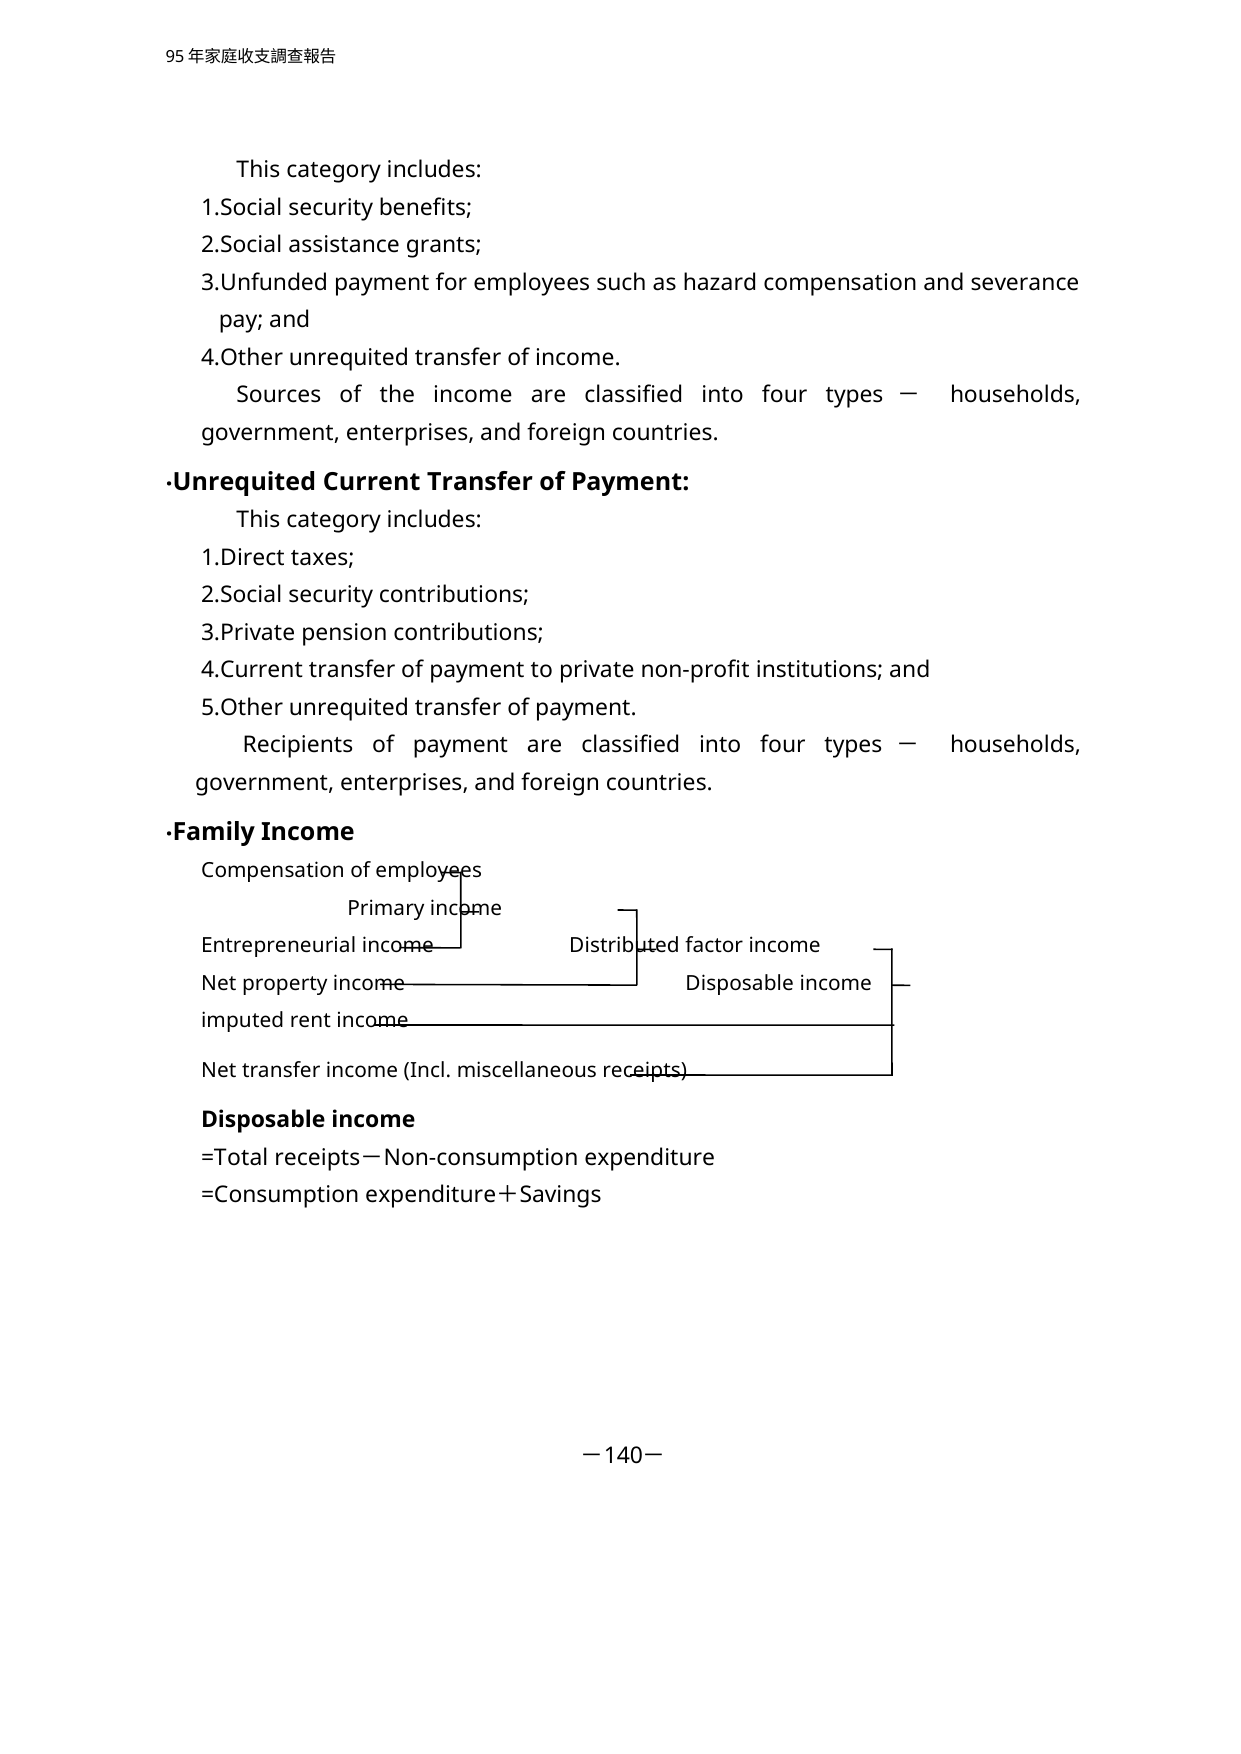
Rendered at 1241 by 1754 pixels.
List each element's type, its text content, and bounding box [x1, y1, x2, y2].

text Entrepreneurial income Distributed factor income [201, 923, 636, 960]
text 4.Current transfer of payment to private non-profit institutions; and [201, 648, 1081, 685]
text 3.Unfunded payment for employees such as hazard compensation and severance pay; and [201, 260, 1081, 335]
text Net property income Disposable income [201, 960, 891, 998]
text Sources of the income are classified into four types－ households, government, enterprises, and foreign countries. [201, 373, 1081, 448]
text 3.Private pension contributions; [201, 610, 1081, 648]
text Disposable income [201, 1098, 1081, 1135]
text [893, 998, 1081, 1035]
text =Total receipts－Non-consumption expenditure [201, 1135, 1081, 1173]
text 4.Other unrequited transfer of income. [201, 335, 1081, 373]
text ‧Unrequited Current Transfer of Payment: [165, 460, 1081, 498]
text 2.Social assistance grants; [201, 223, 1081, 260]
text Compensation of employees [201, 848, 1081, 885]
text [893, 960, 1081, 998]
text Primary income [462, 885, 1081, 923]
text This category includes: [201, 148, 1081, 185]
text 1.Direct taxes; [201, 535, 1081, 573]
text 1.Social security benefits; [201, 185, 1081, 223]
text ‧Family Income [165, 810, 1081, 848]
text =Consumption expenditure＋Savings [201, 1173, 1081, 1210]
text Recipients of payment are classified into four types－ households, government, enterprises, and foreign countries. [195, 723, 1081, 798]
text imputed rent income [201, 998, 891, 1035]
text Net transfer income (Incl. miscellaneous receipts) [201, 1048, 1081, 1085]
text This category includes: [201, 498, 1081, 535]
text Entrepreneurial income Distributed factor income [638, 923, 1081, 960]
text 5.Other unrequited transfer of payment. [201, 685, 1081, 723]
text 2.Social security contributions; [201, 573, 1081, 610]
text Primary income [201, 885, 460, 923]
